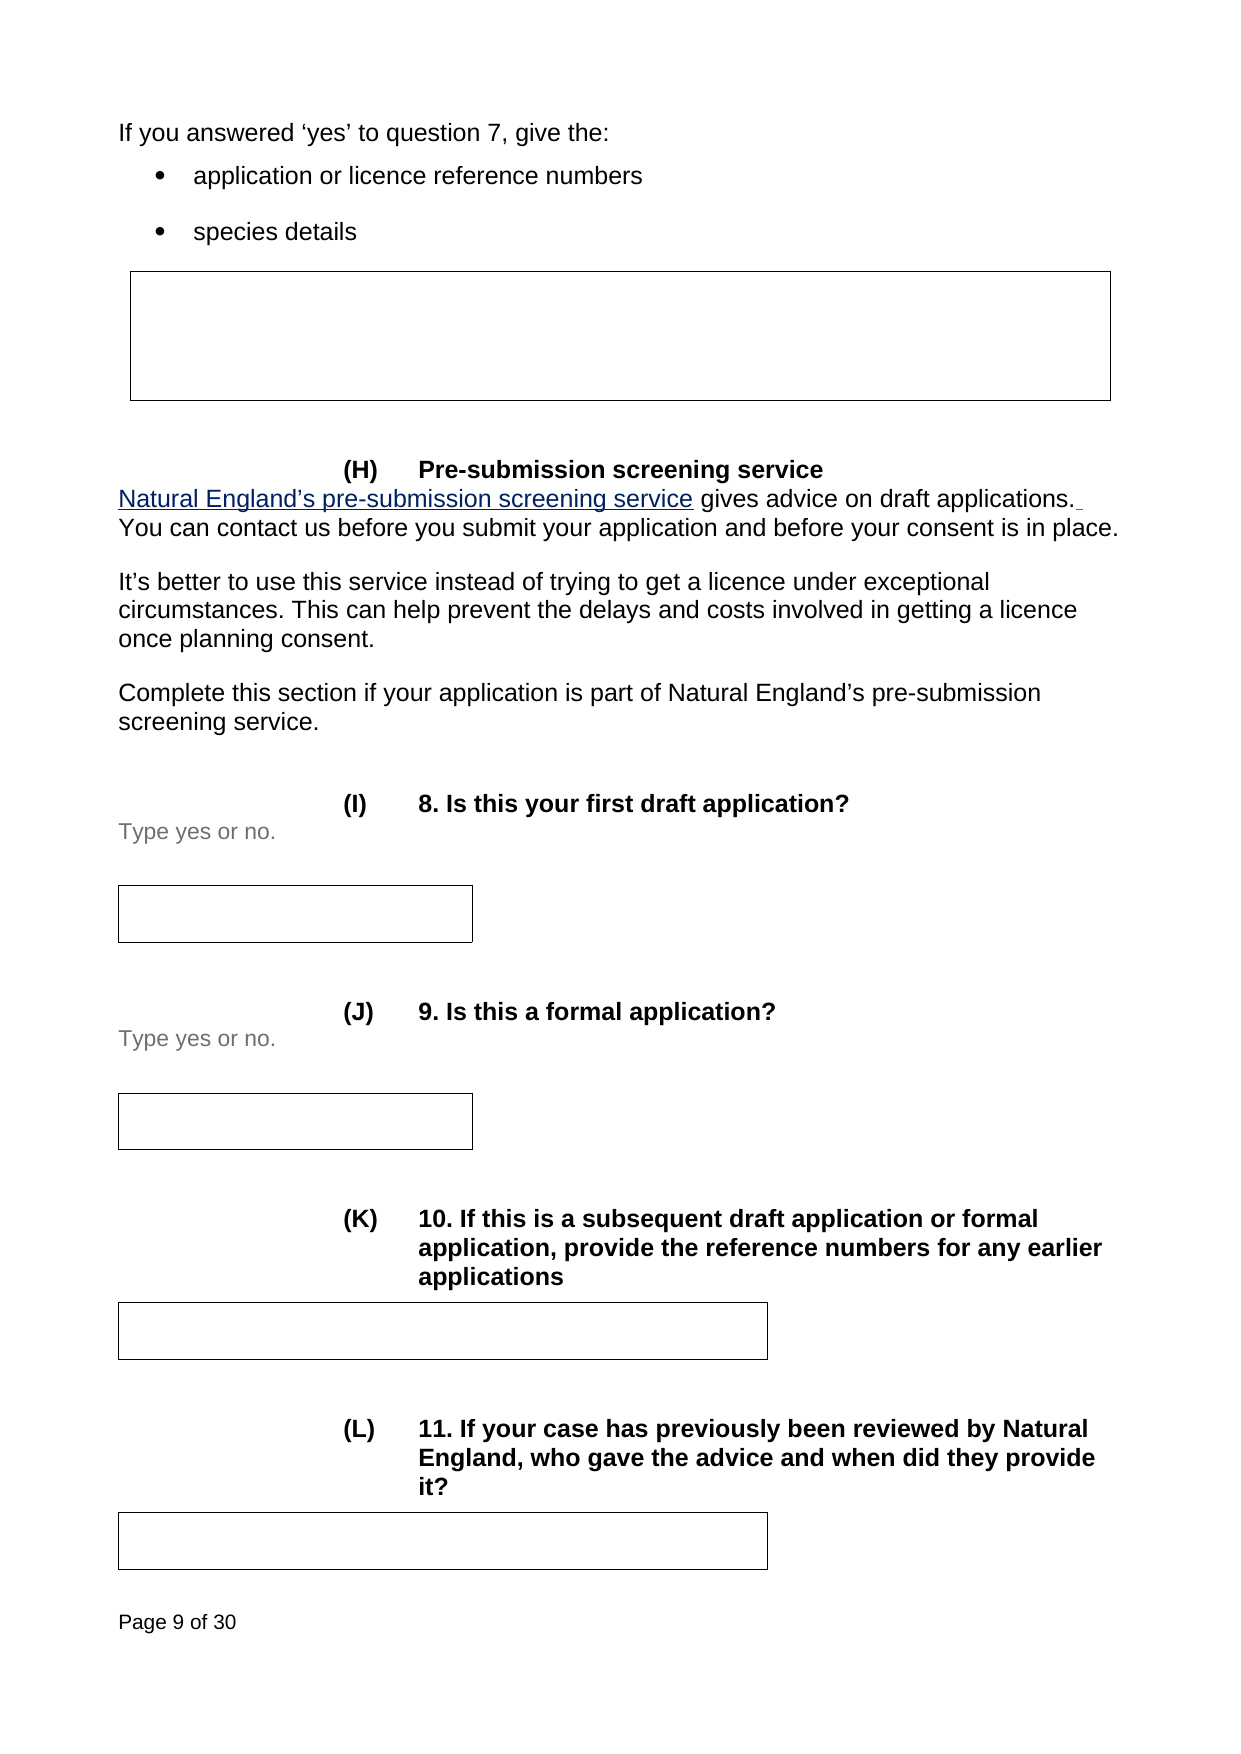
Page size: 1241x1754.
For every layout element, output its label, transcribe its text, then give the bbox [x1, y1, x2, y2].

subtitle 10. If this is a subsequent draft application or formal application, provide the reference numbers for any earlier applications [343, 1204, 1122, 1290]
list species details [156, 216, 1122, 247]
text It’s better to use this service instead of trying to get a licence under exceptional circumstances. This can help prevent the delays and costs involved in getting a licence once planning consent. [118, 567, 1122, 653]
text Complete this section if your application is part of Natural England’s pre-submission screening service. [118, 678, 1122, 735]
text Type yes or no. [118, 1025, 1122, 1052]
subtitle 8. Is this your first draft application? [343, 789, 1122, 818]
subtitle 9. Is this a formal application? [343, 997, 1122, 1025]
list application or licence reference numbers [156, 159, 1122, 191]
subtitle 11. If your case has previously been reviewed by Natural England, who gave the advice and when did they provide it? [343, 1414, 1122, 1500]
text If you answered ‘yes’ to question 7, give the: [118, 118, 1122, 147]
text Type yes or no. [118, 818, 1122, 844]
subtitle Pre-submission screening service [343, 455, 1122, 484]
text Natural England’s pre-submission screening service gives advice on draft applications. You can contact us before you submit your application and before your consent is in place. [118, 484, 1122, 542]
